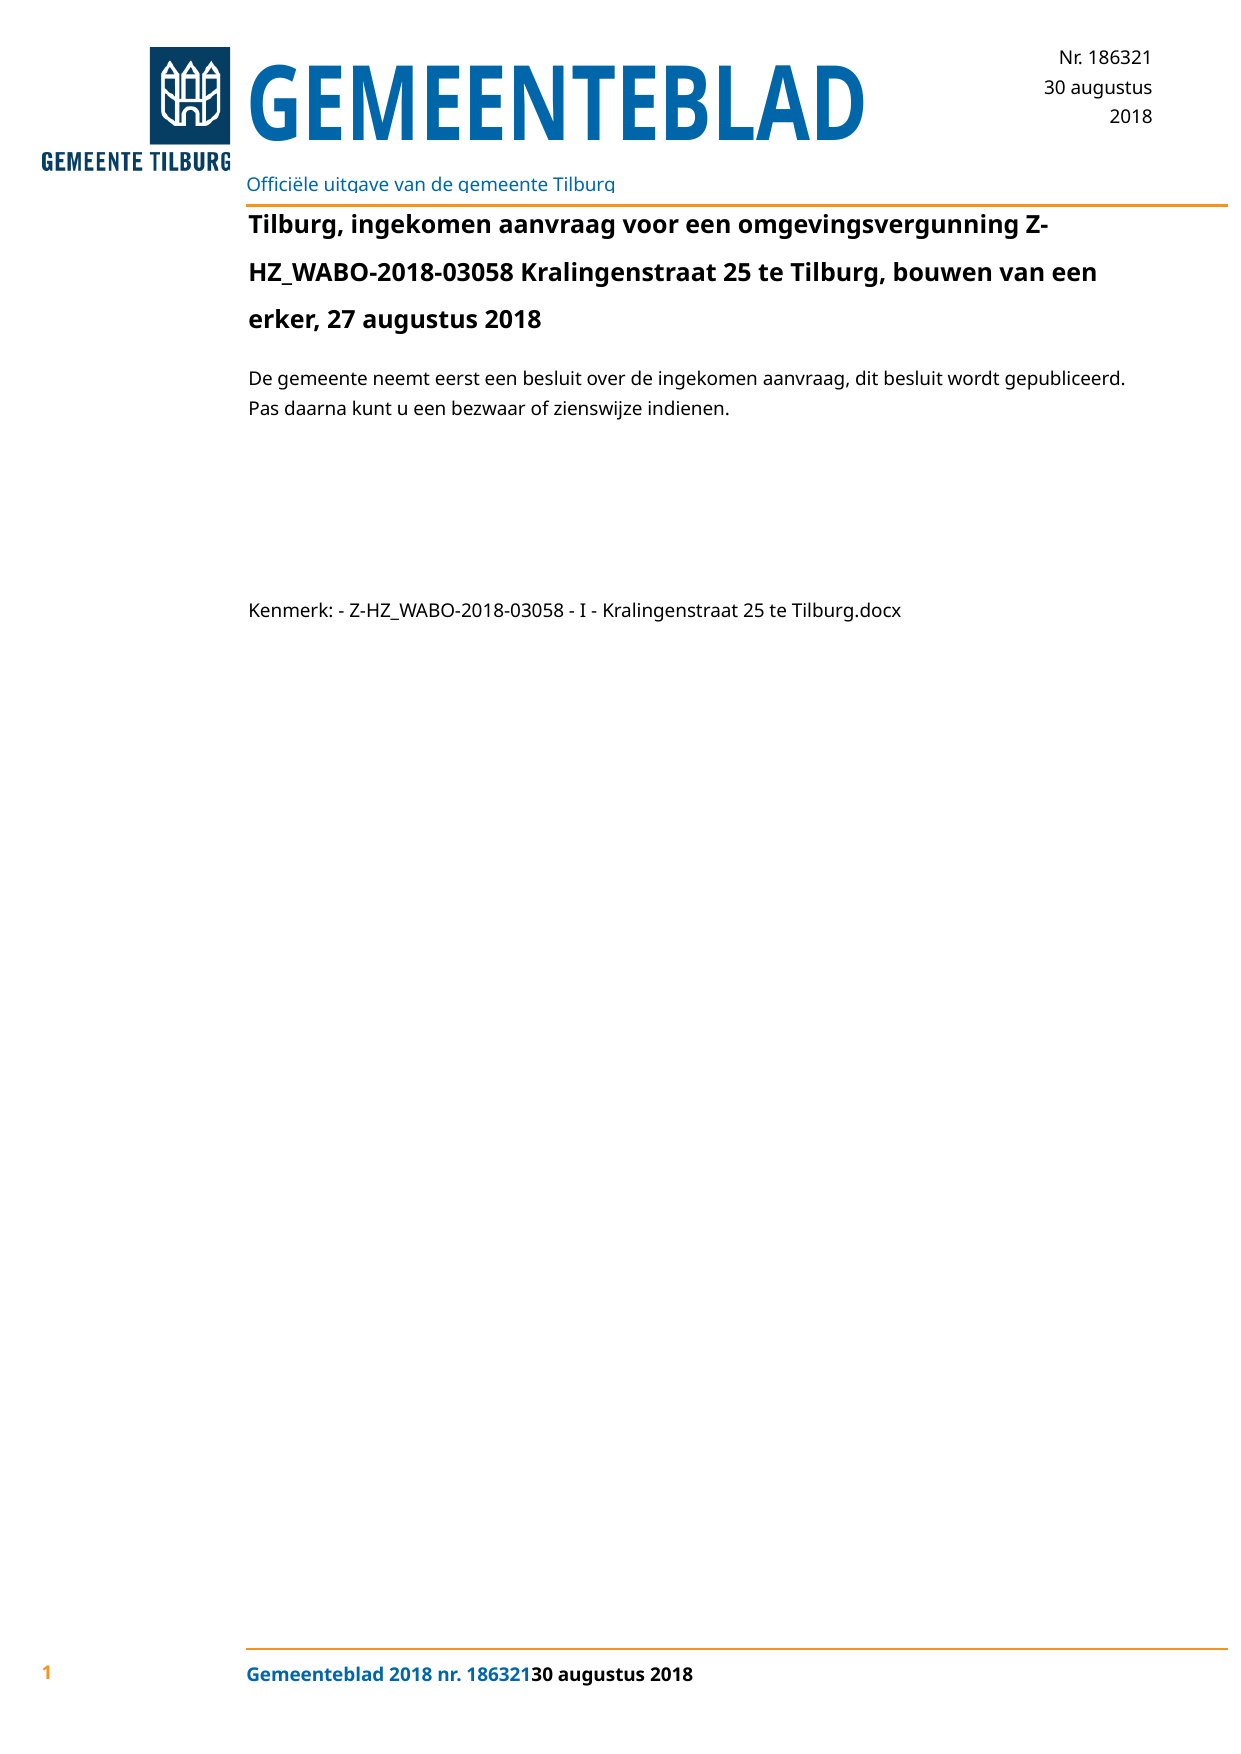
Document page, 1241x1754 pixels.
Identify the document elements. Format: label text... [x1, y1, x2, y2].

picture [41, 47, 231, 172]
text Tilburg, ingekomen aanvraag voor een omgevingsvergunning Z-HZ_WABO-2018-03058 Kralingenstraat 25 te Tilburg, bouwen van een erker, 27 augustus 2018 [248, 207, 1152, 336]
text Kenmerk: - Z-HZ_WABO-2018-03058 - I - Kralingenstraat 25 te Tilburg.docx [248, 597, 1152, 622]
text De gemeente neemt eerst een besluit over de ingekomen aanvraag, dit besluit wordt gepubliceerd. Pas daarna kunt u een bezwaar of zienswijze indienen. [248, 366, 1152, 421]
